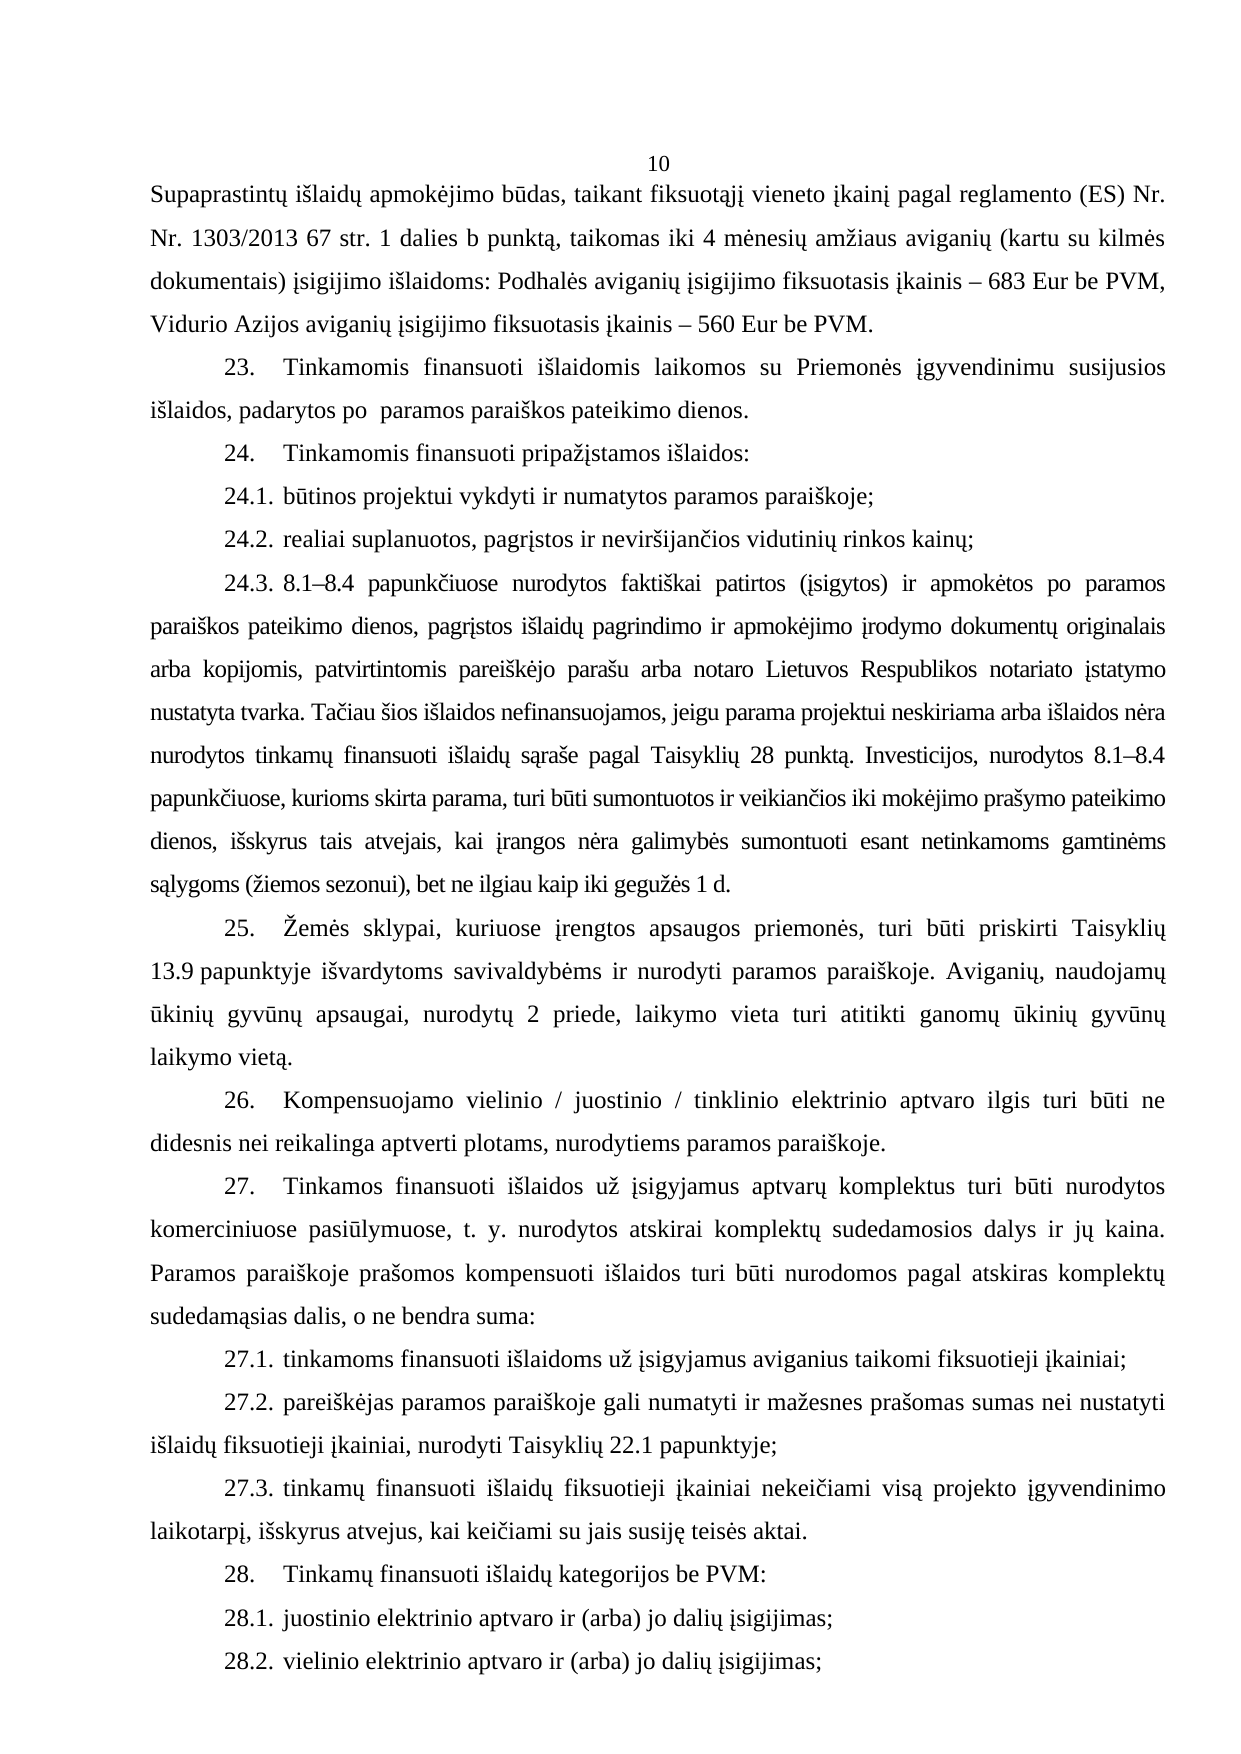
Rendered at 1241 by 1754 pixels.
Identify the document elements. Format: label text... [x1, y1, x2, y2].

text Supaprastintų išlaidų apmokėjimo būdas, taikant fiksuotąjį vieneto įkainį pagal reglamento (ES) Nr. Nr. 1303/2013 67 str. 1 dalies b punktą, taikomas iki 4 mėnesių amžiaus aviganių (kartu su kilmės dokumentais) įsigijimo išlaidoms: Podhalės aviganių įsigijimo fiksuotasis įkainis – 683 Eur be PVM, Vidurio Azijos aviganių įsigijimo fiksuotasis įkainis – 560 Eur be PVM. [150, 179, 1167, 338]
text 24. Tinkamomis finansuoti pripažįstamos išlaidos: [150, 438, 1167, 467]
text 28.1. juostinio elektrinio aptvaro ir (arba) jo dalių įsigijimas; [150, 1603, 1167, 1631]
text 24.1. būtinos projektui vykdyti ir numatytos paramos paraiškoje; [150, 481, 1167, 510]
text 25. Žemės sklypai, kuriuose įrengtos apsaugos priemonės, turi būti priskirti Taisyklių 13.9 papunktyje išvardytoms savivaldybėms ir nurodyti paramos paraiškoje. Aviganių, naudojamų ūkinių gyvūnų apsaugai, nurodytų 2 priede, laikymo vieta turi atitikti ganomų ūkinių gyvūnų laikymo vietą. [150, 913, 1167, 1071]
text 23. Tinkamomis finansuoti išlaidomis laikomos su Priemonės įgyvendinimu susijusios išlaidos, padarytos po paramos paraiškos pateikimo dienos. [150, 352, 1167, 424]
text 27.2. pareiškėjas paramos paraiškoje gali numatyti ir mažesnes prašomas sumas nei nustatyti išlaidų fiksuotieji įkainiai, nurodyti Taisyklių 22.1 papunktyje; [150, 1387, 1167, 1459]
text 28. Tinkamų finansuoti išlaidų kategorijos be PVM: [150, 1559, 1167, 1588]
text 27.3. tinkamų finansuoti išlaidų fiksuotieji įkainiai nekeičiami visą projekto įgyvendinimo laikotarpį, išskyrus atvejus, kai keičiami su jais susiję teisės aktai. [150, 1473, 1167, 1545]
text 24.2. realiai suplanuotos, pagrįstos ir neviršijančios vidutinių rinkos kainų; [150, 524, 1167, 553]
text 26. Kompensuojamo vielinio / juostinio / tinklinio elektrinio aptvaro ilgis turi būti ne didesnis nei reikalinga aptverti plotams, nurodytiems paramos paraiškoje. [150, 1085, 1167, 1157]
text 28.2. vielinio elektrinio aptvaro ir (arba) jo dalių įsigijimas; [150, 1646, 1167, 1674]
text 27. Tinkamos finansuoti išlaidos už įsigyjamus aptvarų komplektus turi būti nurodytos komerciniuose pasiūlymuose, t. y. nurodytos atskirai komplektų sudedamosios dalys ir jų kaina. Paramos paraiškoje prašomos kompensuoti išlaidos turi būti nurodomos pagal atskiras komplektų sudedamąsias dalis, o ne bendra suma: [150, 1171, 1167, 1329]
text 24.3. 8.1–8.4 papunkčiuose nurodytos faktiškai patirtos (įsigytos) ir apmokėtos po paramos paraiškos pateikimo dienos, pagrįstos išlaidų pagrindimo ir apmokėjimo įrodymo dokumentų originalais arba kopijomis, patvirtintomis pareiškėjo parašu arba notaro Lietuvos Respublikos notariato įstatymo nustatyta tvarka. Tačiau šios išlaidos nefinansuojamos, jeigu parama projektui neskiriama arba išlaidos nėra nurodytos tinkamų finansuoti išlaidų sąraše pagal Taisyklių 28 punktą. Investicijos, nurodytos 8.1–8.4 papunkčiuose, kurioms skirta parama, turi būti sumontuotos ir veikiančios iki mokėjimo prašymo pateikimo dienos, išskyrus tais atvejais, kai įrangos nėra galimybės sumontuoti esant netinkamoms gamtinėms sąlygoms (žiemos sezonui), bet ne ilgiau kaip iki gegužės 1 d. [150, 568, 1167, 898]
text 27.1. tinkamoms finansuoti išlaidoms už įsigyjamus aviganius taikomi fiksuotieji įkainiai; [150, 1344, 1167, 1373]
